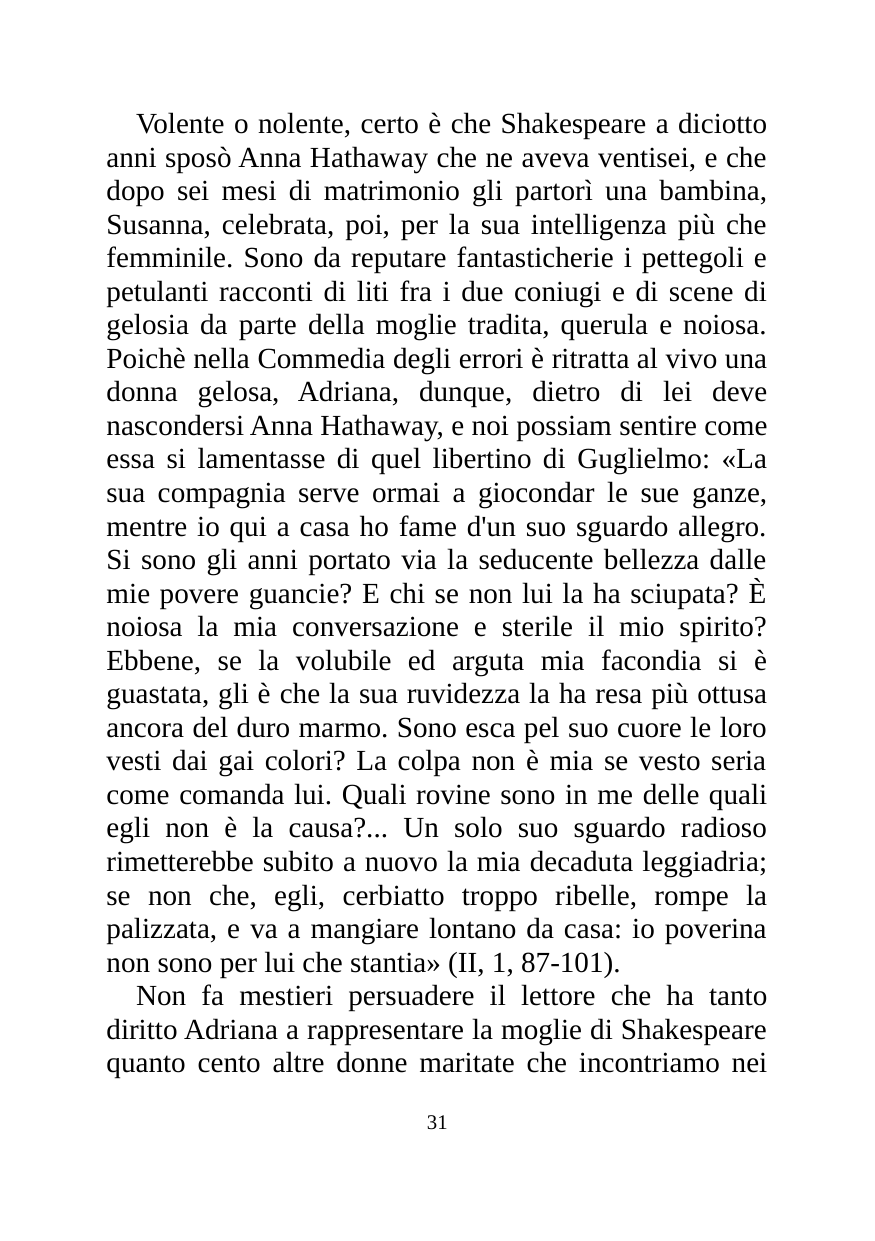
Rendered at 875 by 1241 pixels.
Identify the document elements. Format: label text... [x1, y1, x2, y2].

text Volente o nolente, certo è che Shakespeare a diciotto anni sposò Anna Hathaway che ne aveva ventisei, e che dopo sei mesi di matrimonio gli partorì una bambina, Susanna, celebrata, poi, per la sua intelligenza più che femminile. Sono da reputare fantasticherie i pettegoli e petulanti racconti di liti fra i due coniugi e di scene di gelosia da parte della moglie tradita, querula e noiosa. Poichè nella Commedia degli errori è ritratta al vivo una donna gelosa, Adriana, dunque, dietro di lei deve nascondersi Anna Hathaway, e noi possiam sentire come essa si lamentasse di quel libertino di Guglielmo: «La sua compagnia serve ormai a giocondar le sue ganze, mentre io qui a casa ho fame d'un suo sguardo allegro. Si sono gli anni portato via la seducente bellezza dalle mie povere guancie? E chi se non lui la ha sciupata? È noiosa la mia conversazione e sterile il mio spirito? Ebbene, se la volubile ed arguta mia facondia si è guastata, gli è che la sua ruvidezza la ha resa più ottusa ancora del duro marmo. Sono esca pel suo cuore le loro vesti dai gai colori? La colpa non è mia se vesto seria come comanda lui. Quali rovine sono in me delle quali egli non è la causa?... Un solo suo sguardo radioso rimetterebbe subito a nuovo la mia decaduta leggiadria; se non che, egli, cerbiatto troppo ribelle, rompe la palizzata, e va a mangiare lontano da casa: io poverina non sono per lui che stantia» (II, 1, 87-101). [106, 106, 768, 978]
text Non fa mestieri persuadere il lettore che ha tanto diritto Adriana a rappresentare la moglie di Shakespeare quanto cento altre donne maritate che incontriamo nei [106, 978, 768, 1079]
